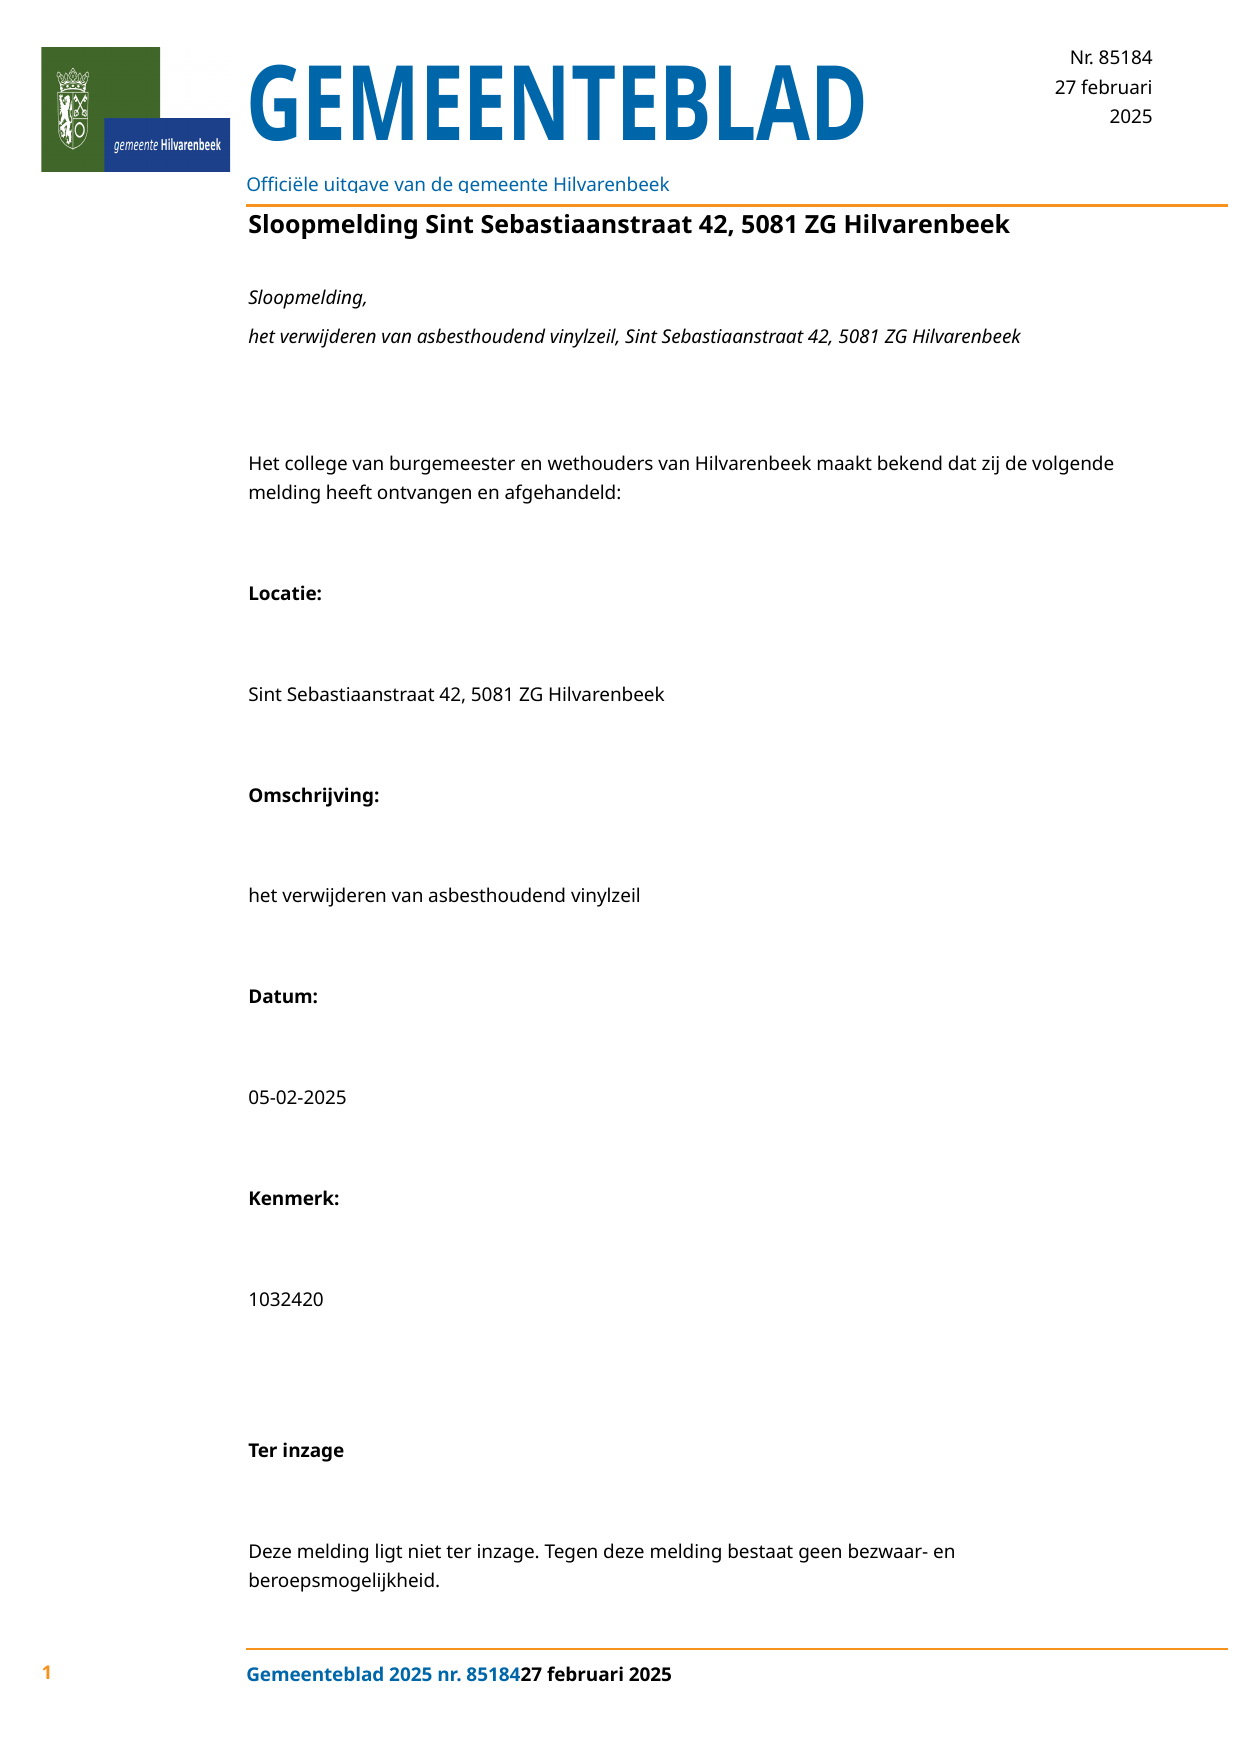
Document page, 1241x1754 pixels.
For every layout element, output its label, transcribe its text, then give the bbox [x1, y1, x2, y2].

text 1032420 [248, 1286, 1152, 1312]
text Sloopmelding, [248, 284, 1152, 309]
text Kenmerk: [248, 1185, 1152, 1211]
text Locatie: [248, 580, 1152, 606]
text het verwijderen van asbesthoudend vinylzeil, Sint Sebastiaanstraat 42, 5081 ZG Hilvarenbeek [248, 323, 1152, 349]
text het verwijderen van asbesthoudend vinylzeil [248, 883, 1152, 908]
text Datum: [248, 983, 1152, 1009]
text Sloopmelding Sint Sebastiaanstraat 42, 5081 ZG Hilvarenbeek [248, 207, 1152, 241]
picture [41, 47, 231, 172]
text Deze melding ligt niet ter inzage. Tegen deze melding bestaat geen bezwaar- en beroepsmogelijkheid. [248, 1538, 1152, 1593]
text Omschrijving: [248, 782, 1152, 807]
text 05-02-2025 [248, 1084, 1152, 1110]
text Ter inzage [248, 1437, 1152, 1463]
text Sint Sebastiaanstraat 42, 5081 ZG Hilvarenbeek [248, 681, 1152, 707]
text Het college van burgemeester en wethouders van Hilvarenbeek maakt bekend dat zij de volgende melding heeft ontvangen en afgehandeld: [248, 450, 1152, 505]
